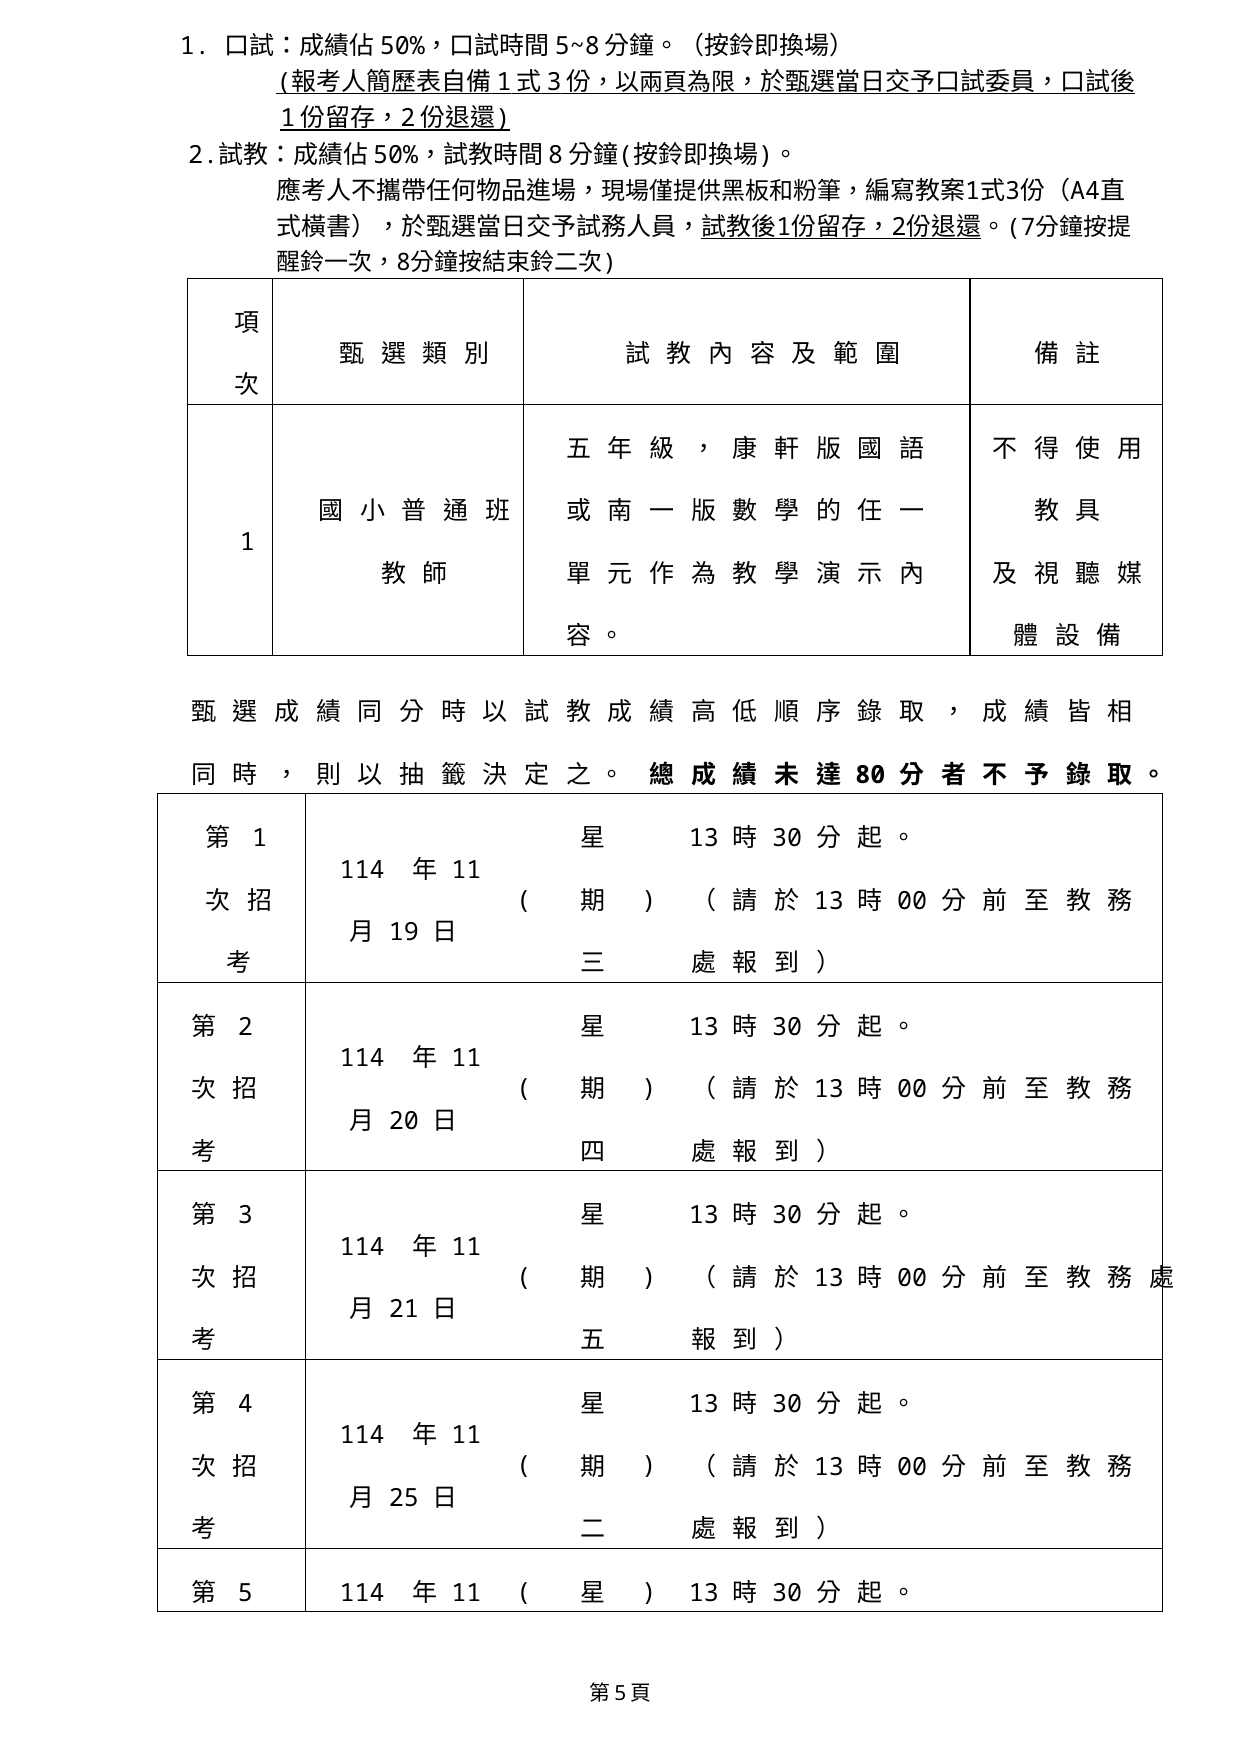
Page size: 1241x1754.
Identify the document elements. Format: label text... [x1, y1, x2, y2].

table_cell ) [628, 1171, 652, 1359]
table_cell 13時30分起。 （請於13時00分前至教務處報到） [653, 1549, 1162, 1611]
table_header 甄選類別 [273, 279, 523, 404]
table_cell ) [628, 983, 652, 1170]
table_cell 五年級，康軒版國語或南一版數學的任一單元作為教學演示內容。 [524, 405, 969, 655]
table_cell ( [500, 1360, 525, 1547]
table_header 第1次招考 [158, 794, 305, 982]
text (報考人簡歷表自備1式3份，以兩頁為限，於甄選當日交予口試委員，口試後1份留存，2份退還) [276, 62, 1141, 134]
table_cell 13時30分起。 （請於13時00分前至教務處報到） [653, 983, 1162, 1170]
table_cell ( [500, 1549, 525, 1611]
text 甄選成績同分時以試教成績高低順序錄取，成績皆相同時，則以抽籤決定之。總成績未達80分者不予錄取。 [143, 668, 1141, 793]
table_cell 第4次招考 [158, 1360, 305, 1547]
table_cell ) [628, 1549, 652, 1611]
table_cell 第2次招考 [158, 983, 305, 1170]
table_header ) [628, 794, 652, 982]
table_cell 第3次招考 [158, 1171, 305, 1359]
table_header 項次 [188, 279, 272, 404]
table_cell 13時30分起。 （請於13時00分前至教務處報到） [653, 1171, 1162, 1359]
table_cell ( [500, 983, 525, 1170]
table_cell 第5 [158, 1549, 305, 1611]
table_header 114年11月19日 [306, 794, 500, 982]
table_cell ) [628, 1360, 652, 1547]
table_cell 星期五 [525, 1171, 628, 1359]
table_cell 1 [188, 405, 272, 655]
text 1. 口試：成績佔50%，口試時間5~8分鐘。（按鈴即換場） [154, 25, 1141, 62]
table_cell ( [500, 1171, 525, 1359]
table_header 試教內容及範圍 [524, 279, 969, 404]
text 應考人不攜帶任何物品進場，現場僅提供黑板和粉筆，編寫教案1式3份（A4直式橫書），於甄選當日交予試務人員，試教後1份留存，2份退還。(7分鐘按提醒鈴一次，8分鐘按結束鈴二次) [276, 170, 1141, 278]
table_header 13時30分起。 （請於13時00分前至教務處報到） [653, 794, 1162, 982]
table_cell 13時30分起。 （請於13時00分前至教務處報到） [653, 1360, 1162, 1547]
table_cell 不得使用教具 及視聽媒體設備 [971, 405, 1162, 655]
table_header 備註 [971, 279, 1162, 404]
table_cell 星期三 [525, 1549, 628, 1611]
table_cell 114年11月20日 [306, 983, 500, 1170]
table_cell 國小普通班教師 [273, 405, 523, 655]
table_header ( [500, 794, 525, 982]
text 2.試教：成績佔50%，試教時間8分鐘(按鈴即換場)。 [188, 134, 1141, 170]
table_header 星期三 [525, 794, 628, 982]
table_cell 114年11月21日 [306, 1171, 500, 1359]
table_cell 星期四 [525, 983, 628, 1170]
table_cell 星期二 [525, 1360, 628, 1547]
table_cell 114年11 [306, 1549, 500, 1611]
table_cell 114年11月25日 [306, 1360, 500, 1547]
